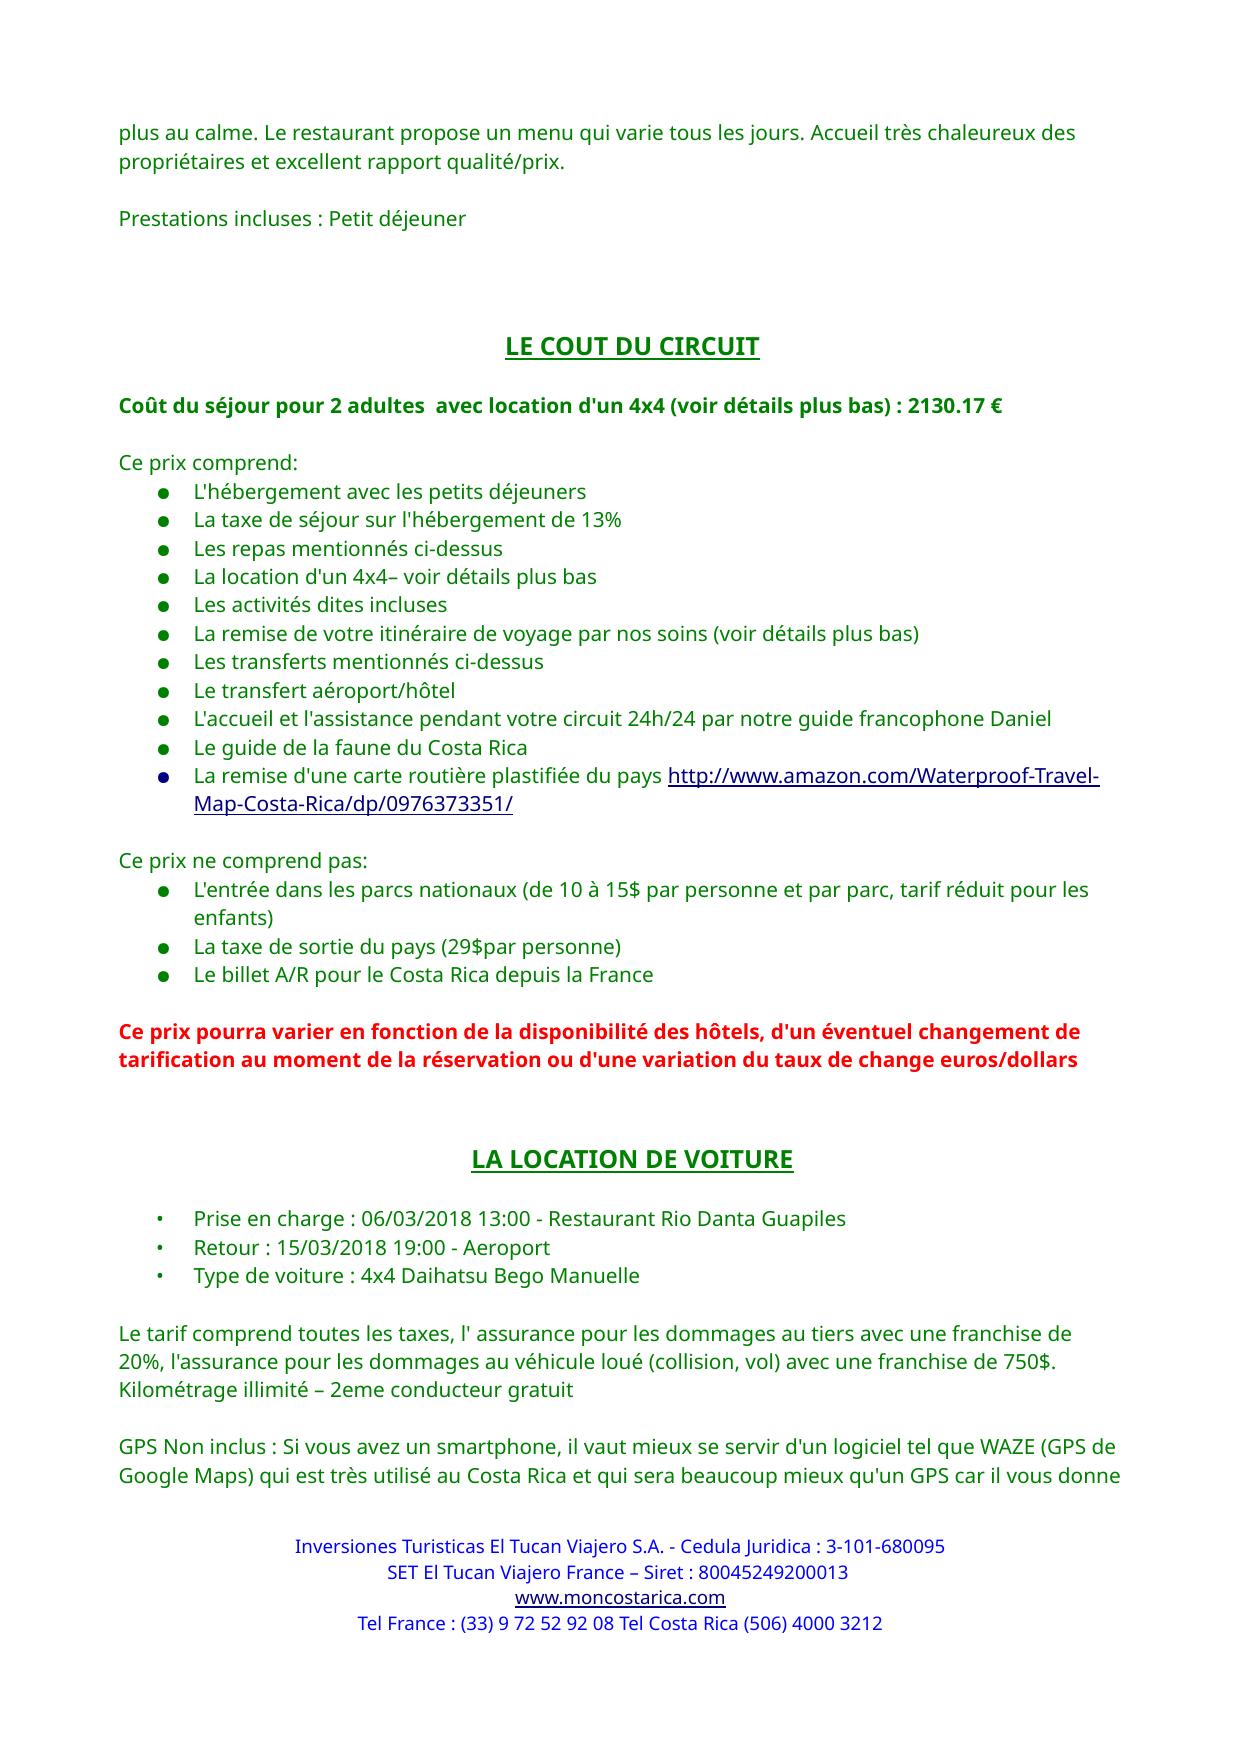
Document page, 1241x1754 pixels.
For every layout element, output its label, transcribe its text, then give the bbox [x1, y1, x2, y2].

list La taxe de sortie du pays (29$par personne) [156, 932, 1122, 960]
list La remise d'une carte routière plastifiée du pays http://www.amazon.com/Waterproof-Travel-Map-Costa-Rica/dp/0976373351/ [156, 761, 1122, 818]
list La taxe de séjour sur l'hébergement de 13% [156, 505, 1122, 534]
text Le tarif comprend toutes les taxes, l' assurance pour les dommages au tiers avec une franchise de 20%, l'assurance pour les dommages au véhicule loué (collision, vol) avec une franchise de 750$. [118, 1319, 1122, 1376]
list L'hébergement avec les petits déjeuners [156, 477, 1122, 505]
list Retour : 15/03/2018 19:00 - Aeroport [156, 1233, 1122, 1261]
list Le transfert aéroport/hôtel [156, 676, 1122, 704]
list Prise en charge : 06/03/2018 13:00 - Restaurant Rio Danta Guapiles [156, 1204, 1122, 1233]
list Les repas mentionnés ci-dessus [156, 534, 1122, 562]
text Ce prix ne comprend pas: [118, 846, 1122, 875]
text LE COUT DU CIRCUIT [118, 329, 1146, 363]
list L'accueil et l'assistance pendant votre circuit 24h/24 par notre guide francophone Daniel [156, 704, 1122, 733]
list La location d'un 4x4– voir détails plus bas [156, 562, 1122, 591]
list Les activités dites incluses [156, 591, 1122, 619]
list La remise de votre itinéraire de voyage par nos soins (voir détails plus bas) [156, 619, 1122, 647]
list Type de voiture : 4x4 Daihatsu Bego Manuelle [156, 1261, 1122, 1290]
text GPS Non inclus : Si vous avez un smartphone, il vaut mieux se servir d'un logiciel tel que WAZE (GPS de Google Maps) qui est très utilisé au Costa Rica et qui sera beaucoup mieux qu'un GPS car il vous donne [118, 1432, 1122, 1489]
text plus au calme. Le restaurant propose un menu qui varie tous les jours. Accueil très chaleureux des propriétaires et excellent rapport qualité/prix. [118, 118, 1122, 175]
text Prestations incluses : Petit déjeuner [118, 204, 1122, 232]
text Ce prix pourra varier en fonction de la disponibilité des hôtels, d'un éventuel changement de tarification au moment de la réservation ou d'une variation du taux de change euros/dollars [118, 1017, 1122, 1074]
text Kilométrage illimité – 2eme conducteur gratuit [118, 1376, 1122, 1404]
text Ce prix comprend: [118, 448, 1122, 477]
list Les transferts mentionnés ci-dessus [156, 647, 1122, 676]
text Coût du séjour pour 2 adultes avec location d'un 4x4 (voir détails plus bas) : 2130.17 € [118, 391, 1122, 420]
text LA LOCATION DE VOITURE [118, 1142, 1146, 1176]
list L'entrée dans les parcs nationaux (de 10 à 15$ par personne et par parc, tarif réduit pour les enfants) [156, 875, 1122, 932]
list Le billet A/R pour le Costa Rica depuis la France [156, 960, 1122, 989]
list Le guide de la faune du Costa Rica [156, 733, 1122, 761]
